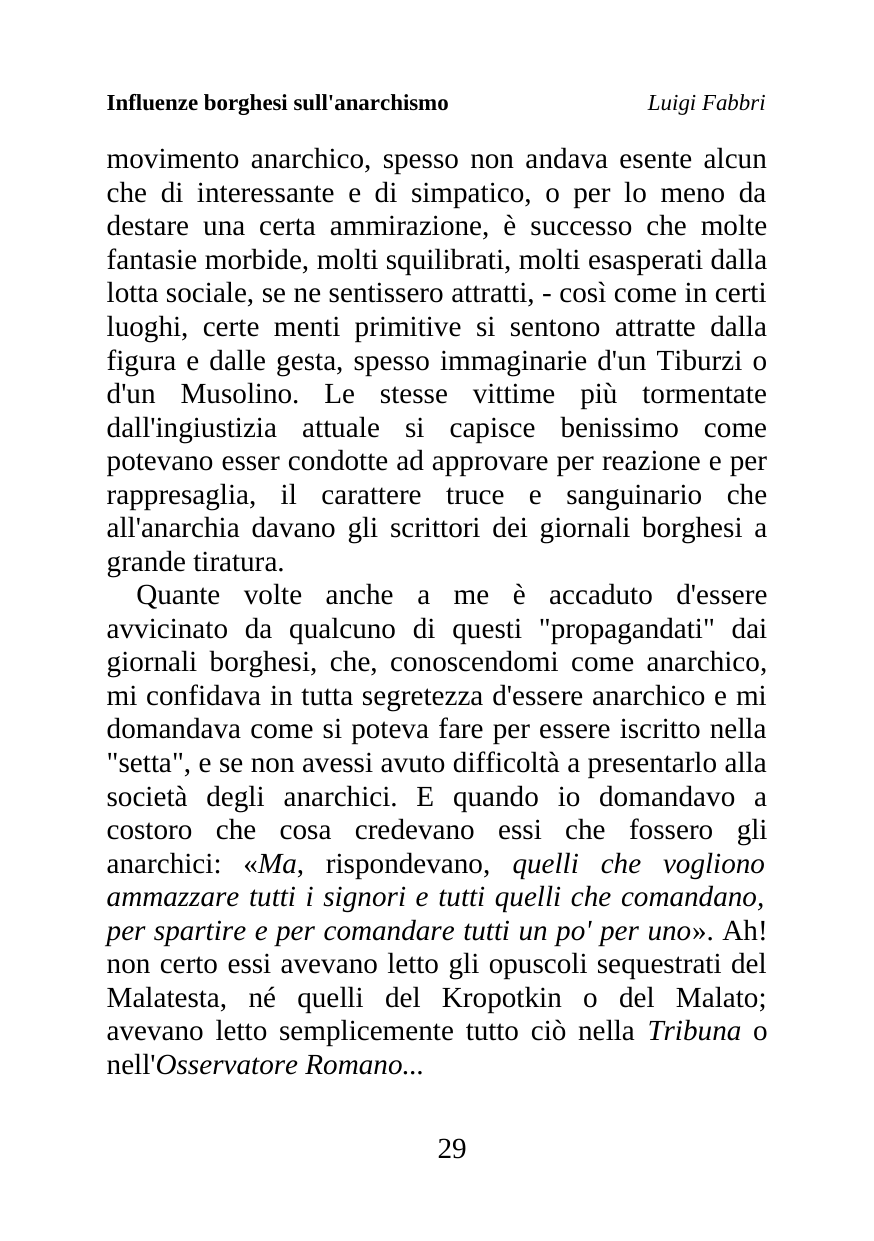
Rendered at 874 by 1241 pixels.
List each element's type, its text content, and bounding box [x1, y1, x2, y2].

text Quante volte anche a me è accaduto d'essere avvicinato da qualcuno di questi "propagandati" dai giornali borghesi, che, conoscendomi come anarchico, mi confidava in tutta segretezza d'essere anarchico e mi domandava come si poteva fare per essere iscritto nella "setta", e se non avessi avuto difficoltà a presentarlo alla società degli anarchici. E quando io domandavo a costoro che cosa credevano essi che fossero gli anarchici: «Ma, rispondevano, quelli che vogliono ammazzare tutti i signori e tutti quelli che comandano, per spartire e per comandare tutti un po' per uno». Ah! non certo essi avevano letto gli opuscoli sequestrati del Malatesta, né quelli del Kropotkin o del Malato; avevano letto semplicemente tutto ciò nella Tribuna o nell'Osservatore Romano... [106, 577, 768, 1081]
text movimento anarchico, spesso non andava esente alcun che di interessante e di simpatico, o per lo meno da destare una certa ammirazione, è successo che molte fantasie morbide, molti squilibrati, molti esasperati dalla lotta sociale, se ne sentissero attratti, - così come in certi luoghi, certe menti primitive si sentono attratte dalla figura e dalle gesta, spesso immaginarie d'un Tiburzi o d'un Musolino. Le stesse vittime più tormentate dall'ingiustizia attuale si capisce benissimo come potevano esser condotte ad approvare per reazione e per rappresaglia, il carattere truce e sanguinario che all'anarchia davano gli scrittori dei giornali borghesi a grande tiratura. [106, 141, 768, 577]
